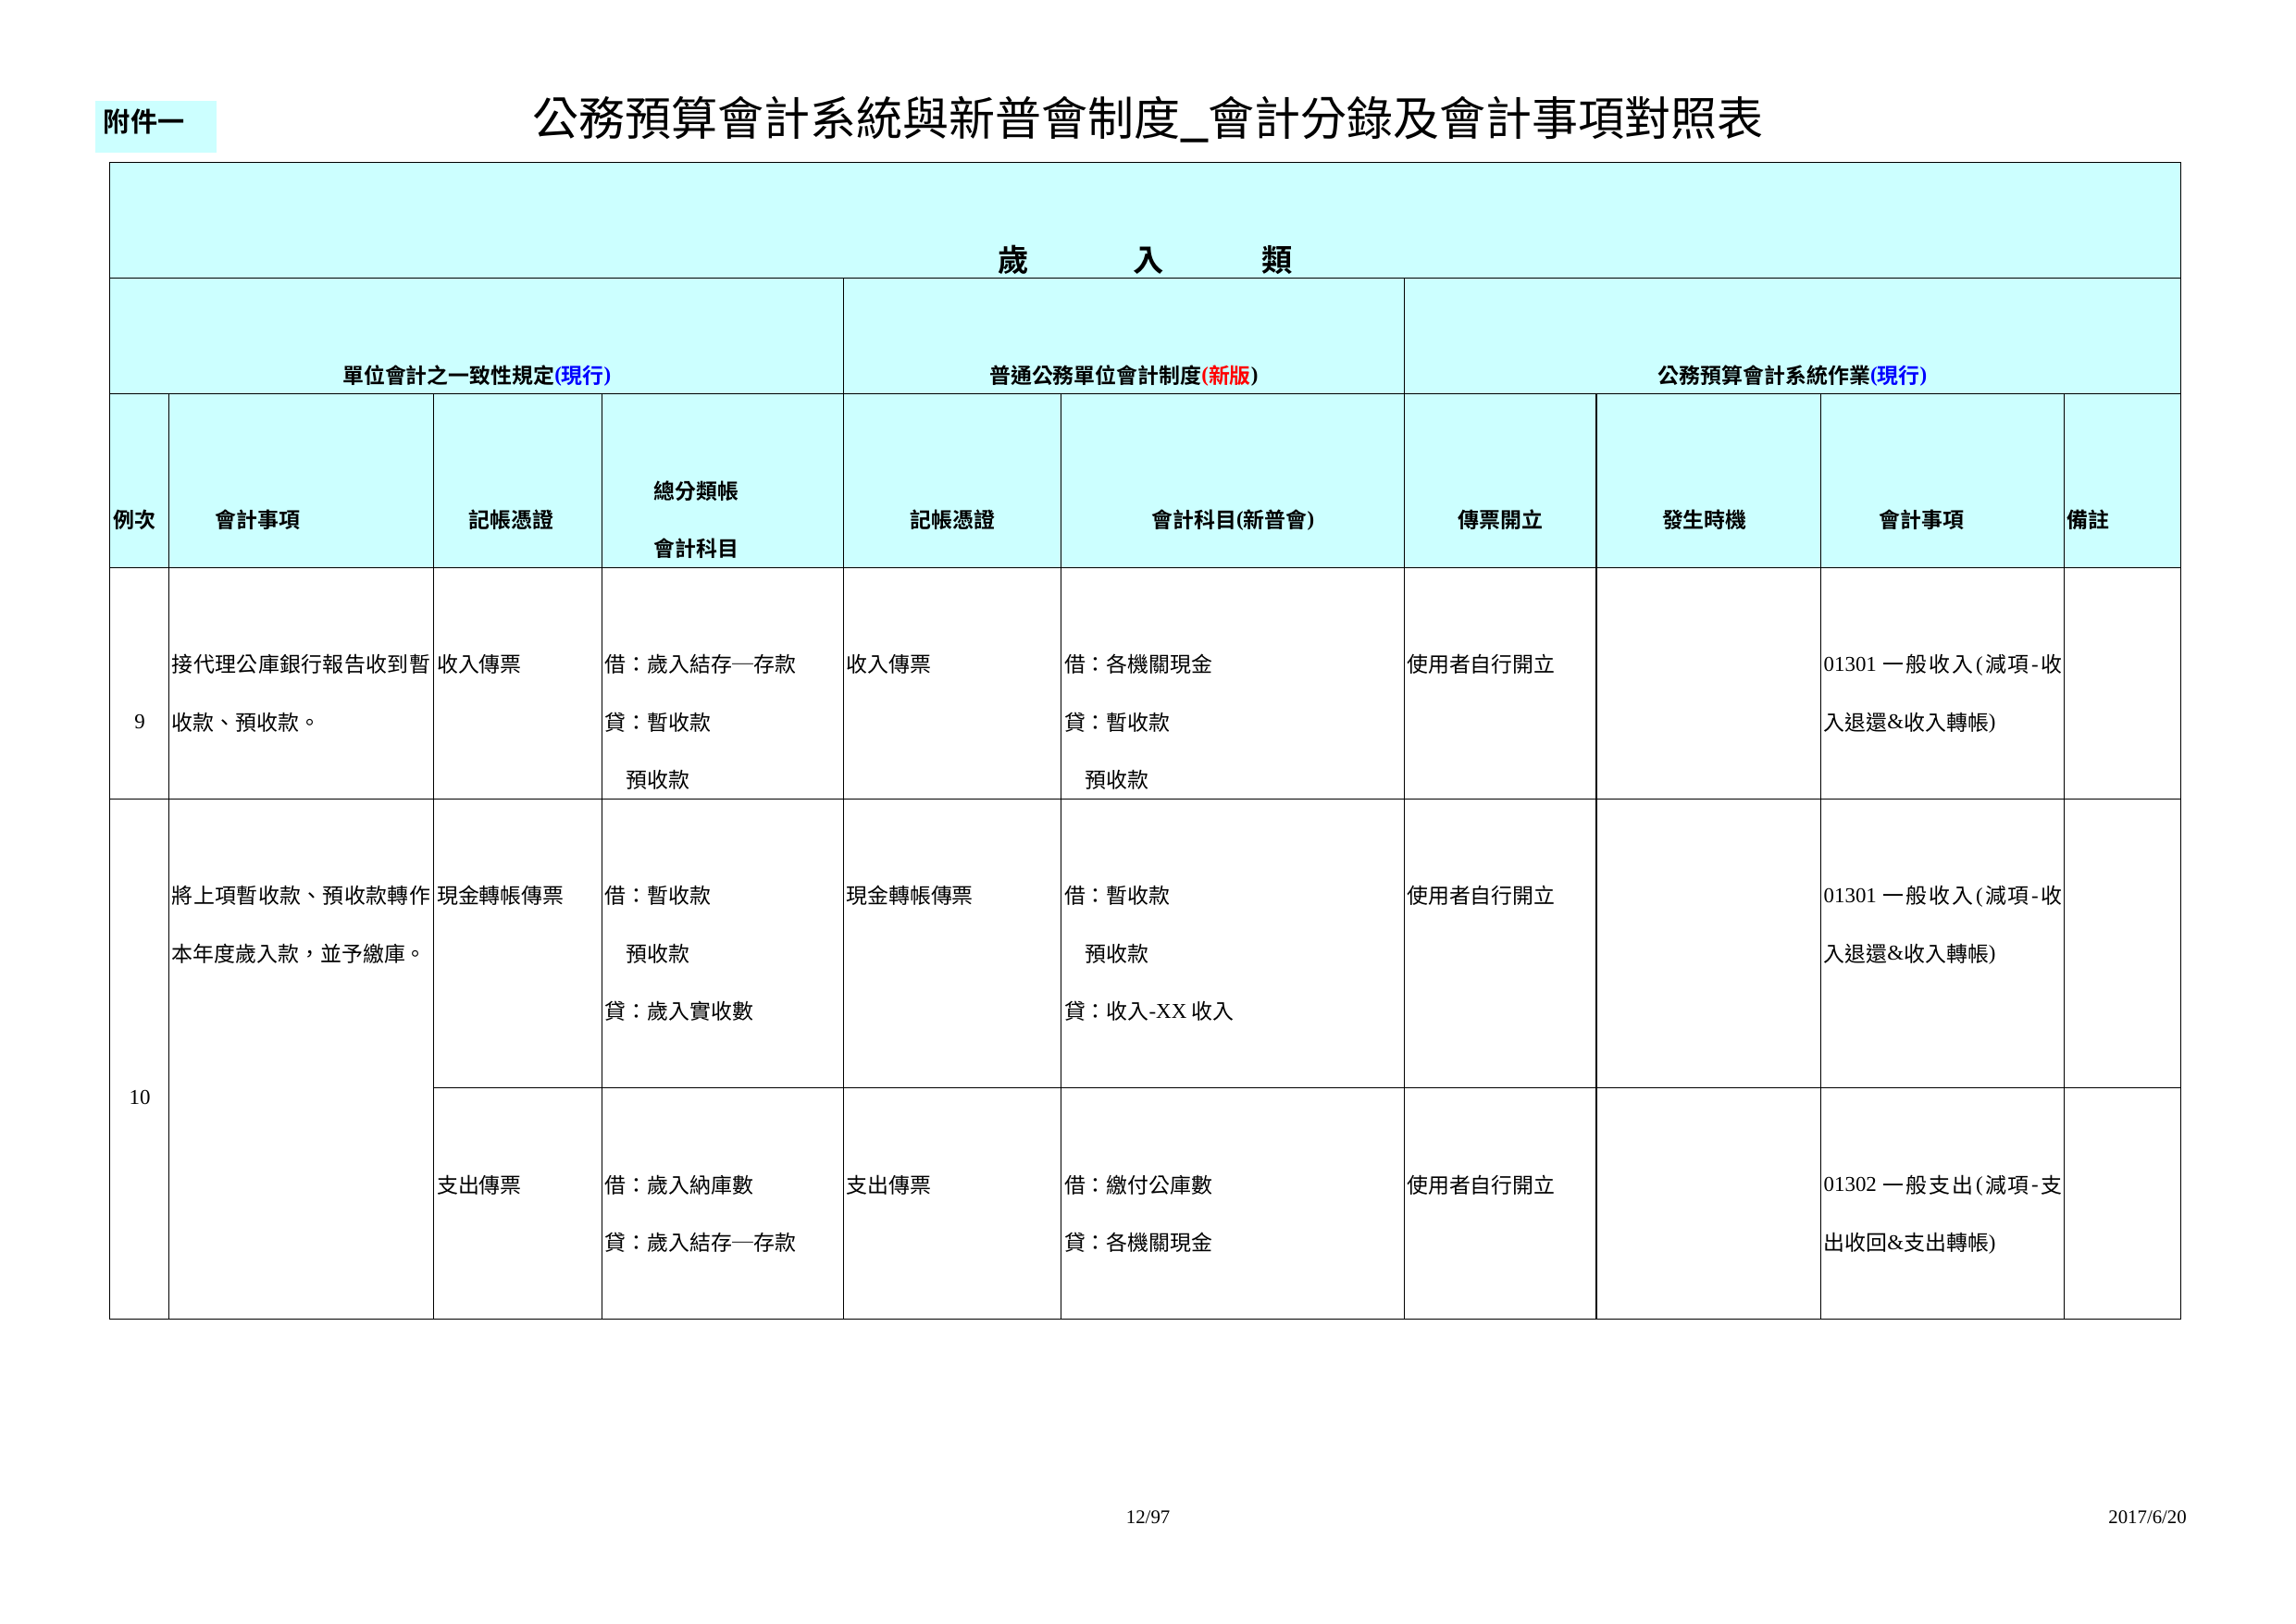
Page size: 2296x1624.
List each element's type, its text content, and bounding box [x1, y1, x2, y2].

table_header 歲 入 類 [95, 101, 217, 153]
table_cell 單位會計之一致性規定(現行) [110, 279, 843, 393]
table_cell 01301一般收入(減項-收入退還&收入轉帳) [1821, 800, 2064, 1087]
table_cell [1597, 800, 1820, 1087]
table_cell 借：暫收款 預收款 貸：收入-XX收入 [1061, 800, 1404, 1087]
table_cell [1597, 568, 1820, 799]
table_cell [1597, 1088, 1820, 1319]
table_cell 會計事項 [169, 394, 433, 567]
table_cell 發生時機 [1597, 394, 1820, 567]
table_cell 備註 [2065, 394, 2180, 567]
table_cell 收入傳票 [844, 568, 1061, 799]
table_cell 9 [110, 568, 168, 799]
table_cell 現金轉帳傳票 [434, 800, 602, 1087]
table_cell 接代理公庫銀行報告收到暫收款、預收款。 [169, 568, 433, 799]
table_cell 使用者自行開立 [1405, 800, 1595, 1087]
table_cell 記帳憑證 [434, 394, 602, 567]
table_header [2181, 162, 2186, 278]
table_cell 01302一般支出(減項-支出收回&支出轉帳) [1821, 1088, 2064, 1319]
table_cell [2181, 278, 2186, 393]
table_cell 現金轉帳傳票 [844, 800, 1061, 1087]
table_cell 01301一般收入(減項-收入退還&收入轉帳) [1821, 568, 2064, 799]
table_cell 借：歲入納庫數 貸：歲入結存─存款 [602, 1088, 843, 1319]
table_cell 借：歲入結存─存款 貸：暫收款 預收款 [602, 568, 843, 799]
table_cell 記帳憑證 [844, 394, 1061, 567]
table_cell 總分類帳 會計科目 [602, 394, 843, 567]
table_header 歲 入 類 [110, 163, 2180, 278]
table_cell 會計科目(新普會) [1061, 394, 1404, 567]
table_cell 支出傳票 [434, 1088, 602, 1319]
table_cell 借：繳付公庫數 貸：各機關現金 [1061, 1088, 1404, 1319]
table_cell [2065, 800, 2180, 1087]
table_cell 10 [110, 800, 168, 1319]
table_cell [2181, 567, 2186, 799]
table_cell [2181, 1087, 2186, 1319]
table_cell 使用者自行開立 [1405, 1088, 1595, 1319]
table_cell 普通公務單位會計制度(新版) [844, 279, 1404, 393]
table_cell 會計事項 [1821, 394, 2064, 567]
table_cell 借：暫收款 預收款 貸：歲入實收數 [602, 800, 843, 1087]
table_cell [2065, 1088, 2180, 1319]
table_cell 例次 [110, 394, 168, 567]
table_cell [2181, 393, 2186, 567]
table_cell [2065, 568, 2180, 799]
table_cell 收入傳票 [434, 568, 602, 799]
table_cell 使用者自行開立 [1405, 568, 1595, 799]
table_cell 將上項暫收款、預收款轉作本年度歲入款，並予繳庫。 [169, 800, 433, 1319]
table_cell 公務預算會計系統作業(現行) [1405, 279, 2180, 393]
table_cell 傳票開立 [1405, 394, 1595, 567]
table_cell [2181, 799, 2186, 1087]
table_cell 借：各機關現金 貸：暫收款 預收款 [1061, 568, 1404, 799]
table_cell 支出傳票 [844, 1088, 1061, 1319]
